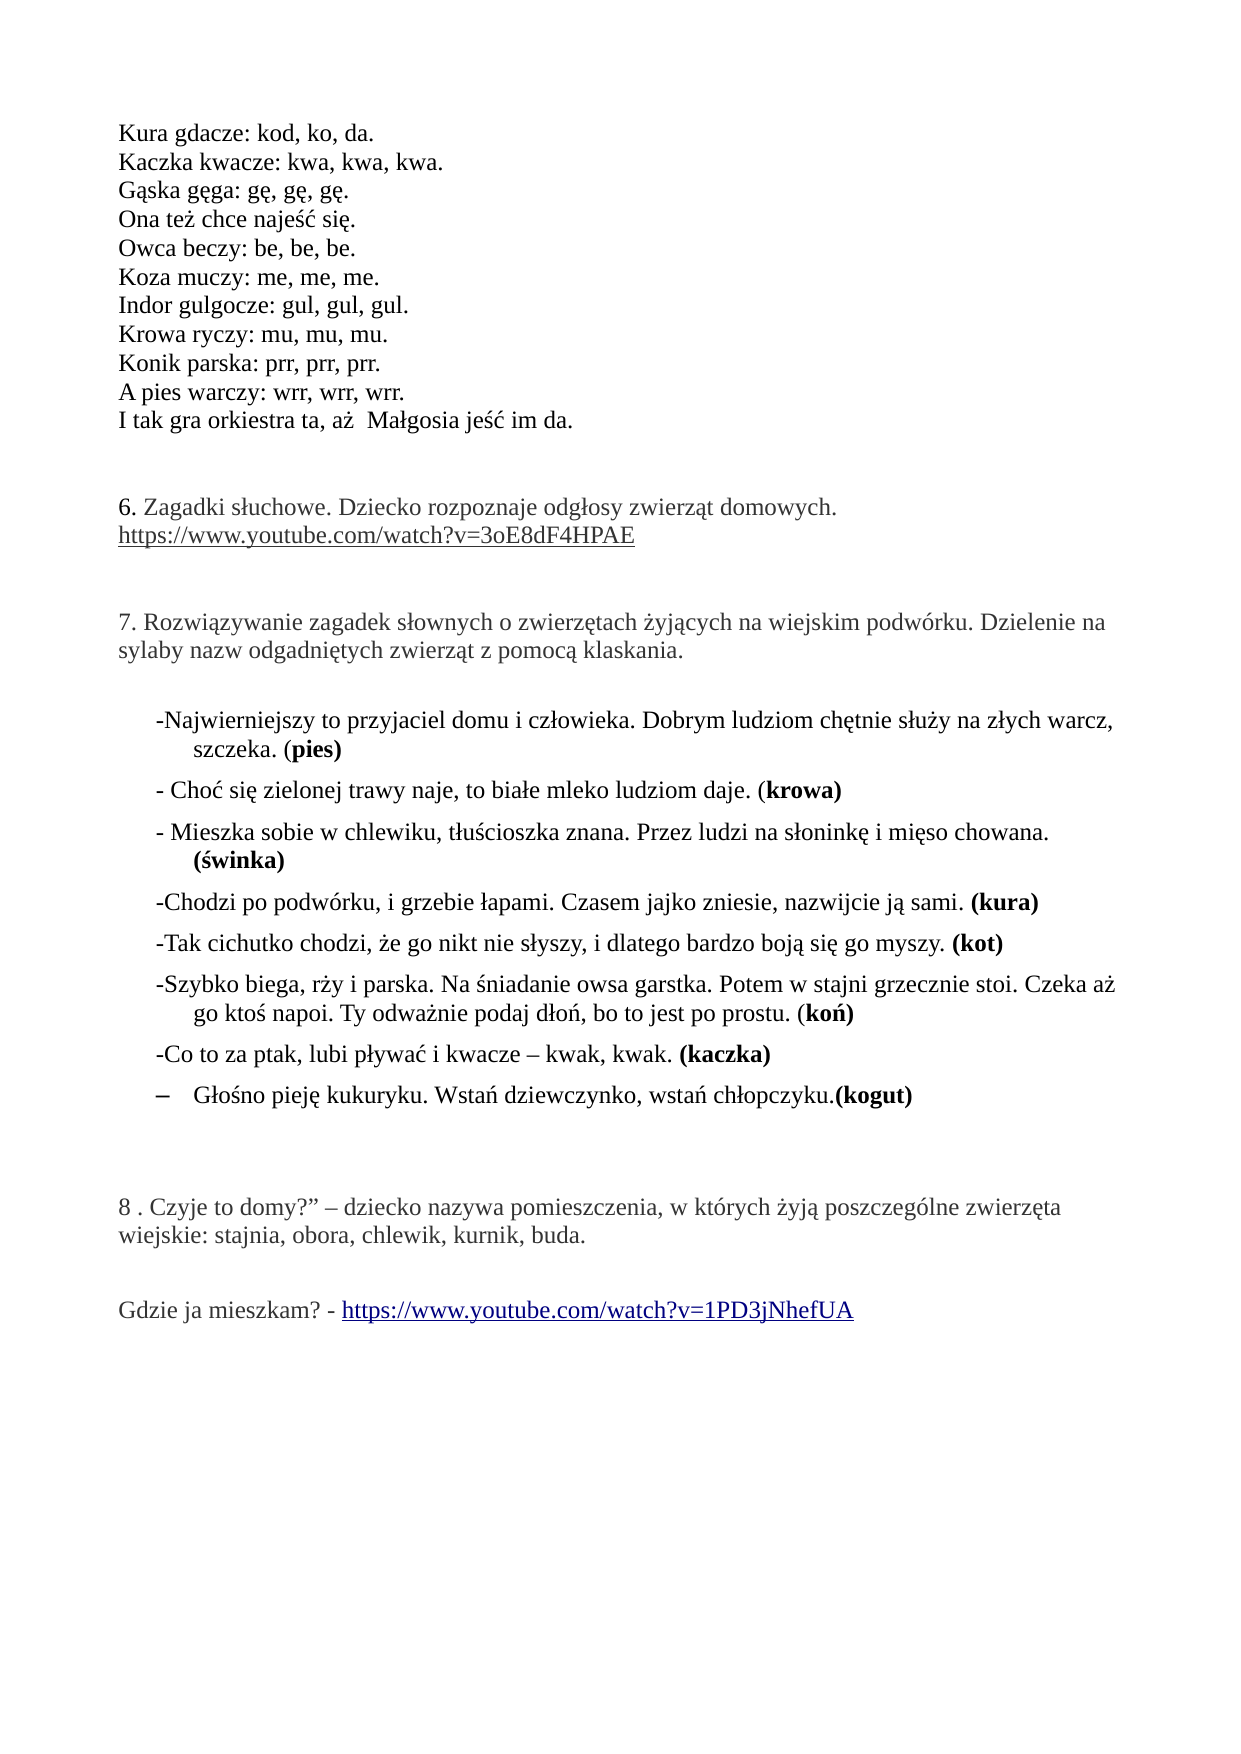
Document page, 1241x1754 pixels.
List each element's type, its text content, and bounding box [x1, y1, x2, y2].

text Owca beczy: be, be, be. [118, 233, 1122, 262]
text -Szybko biega, rży i parska. Na śniadanie owsa garstka. Potem w stajni grzecznie stoi. Czeka aż go ktoś napoi. Ty odważnie podaj dłoń, bo to jest po prostu. (koń) [156, 969, 1122, 1027]
text Ona też chce najeść się. [118, 204, 1122, 233]
text https://www.youtube.com/watch?v=3oE8dF4HPAE [118, 521, 1122, 549]
text - Choć się zielonej trawy naje, to białe mleko ludziom daje. (krowa) [156, 776, 1122, 804]
list Głośno pieję kukuryku. Wstań dziewczynko, wstań chłopczyku.(kogut) [156, 1081, 1122, 1109]
text Koza muczy: me, me, me. [118, 262, 1122, 291]
text Krowa ryczy: mu, mu, mu. [118, 319, 1122, 348]
text Kura gdacze: kod, ko, da. [118, 118, 1122, 147]
text - Mieszka sobie w chlewiku, tłuścioszka znana. Przez ludzi na słoninkę i mięso chowana. (świnka) [156, 817, 1122, 874]
text Indor gulgocze: gul, gul, gul. [118, 291, 1122, 319]
text Kaczka kwacze: kwa, kwa, kwa. [118, 147, 1122, 176]
text 7. Rozwiązywanie zagadek słownych o zwierzętach żyjących na wiejskim podwórku. Dzielenie na sylaby nazw odgadniętych zwierząt z pomocą klaskania. [118, 607, 1122, 664]
text -Tak cichutko chodzi, że go nikt nie słyszy, i dlatego bardzo boją się go myszy. (kot) [156, 928, 1122, 957]
text I tak gra orkiestra ta, aż Małgosia jeść im da. [118, 406, 1122, 434]
text -Co to za ptak, lubi pływać i kwacze – kwak, kwak. (kaczka) [156, 1039, 1122, 1068]
text 6. Zagadki słuchowe. Dziecko rozpoznaje odgłosy zwierząt domowych. [118, 492, 1122, 521]
text A pies warczy: wrr, wrr, wrr. [118, 377, 1122, 406]
text Gąska gęga: gę, gę, gę. [118, 176, 1122, 204]
text 8 . Czyje to domy?” – dziecko nazywa pomieszczenia, w których żyją poszczególne zwierzęta wiejskie: stajnia, obora, chlewik, kurnik, buda. [118, 1192, 1122, 1249]
text Konik parska: prr, prr, prr. [118, 348, 1122, 377]
text -Najwierniejszy to przyjaciel domu i człowieka. Dobrym ludziom chętnie służy na złych warcz, szczeka. (pies) [156, 706, 1122, 763]
text -Chodzi po podwórku, i grzebie łapami. Czasem jajko zniesie, nazwijcie ją sami. (kura) [156, 887, 1122, 916]
text Gdzie ja mieszkam? - https://www.youtube.com/watch?v=1PD3jNhefUA [118, 1291, 1122, 1323]
